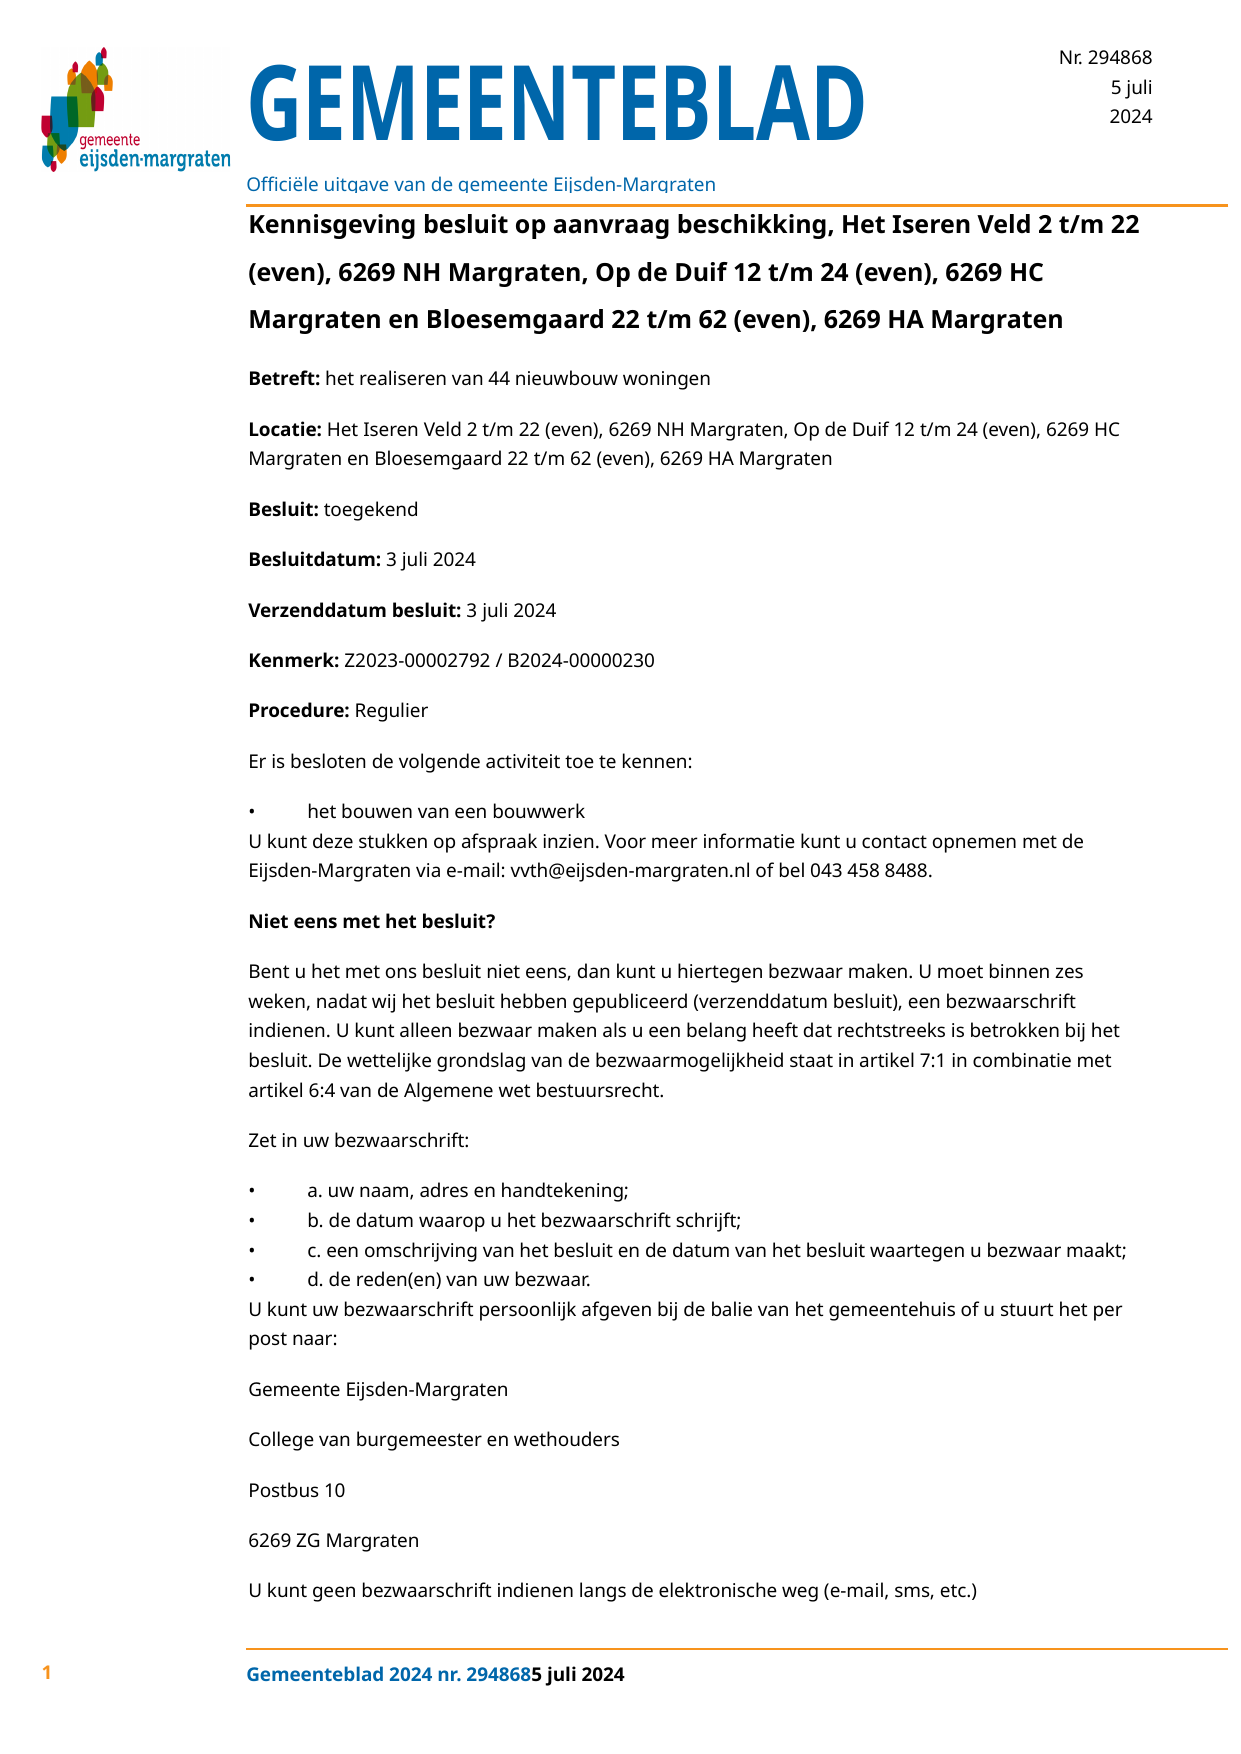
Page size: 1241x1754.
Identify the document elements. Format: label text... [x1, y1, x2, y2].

text 6269 ZG Margraten [248, 1527, 1152, 1553]
text Niet eens met het besluit? [248, 908, 1152, 934]
text Betreft: het realiseren van 44 nieuwbouw woningen [248, 366, 1152, 391]
text Besluit: toegekend [248, 496, 1152, 522]
text Locatie: Het Iseren Veld 2 t/m 22 (even), 6269 NH Margraten, Op de Duif 12 t/m 24 (even), 6269 HC Margraten en Bloesemgaard 22 t/m 62 (even), 6269 HA Margraten [248, 416, 1152, 471]
text Er is besloten de volgende activiteit toe te kennen: [248, 748, 1152, 774]
text Verzenddatum besluit: 3 juli 2024 [248, 597, 1152, 622]
text Procedure: Regulier [248, 698, 1152, 723]
text Gemeente Eijsden-Margraten [248, 1376, 1152, 1402]
text U kunt deze stukken op afspraak inzien. Voor meer informatie kunt u contact opnemen met de Eijsden-Margraten via e-mail: vvth@eijsden-margraten.nl of bel 043 458 8488. [248, 828, 1152, 883]
text U kunt geen bezwaarschrift indienen langs de elektronische weg (e-mail, sms, etc.) [248, 1578, 1152, 1603]
text Besluitdatum: 3 juli 2024 [248, 546, 1152, 572]
list a. uw naam, adres en handtekening; [248, 1178, 1152, 1203]
text Kenmerk: Z2023-00002792 / B2024-00000230 [248, 647, 1152, 673]
text Postbus 10 [248, 1477, 1152, 1502]
text College van burgemeester en wethouders [248, 1426, 1152, 1452]
text Kennisgeving besluit op aanvraag beschikking, Het Iseren Veld 2 t/m 22 (even), 6269 NH Margraten, Op de Duif 12 t/m 24 (even), 6269 HC Margraten en Bloesemgaard 22 t/m 62 (even), 6269 HA Margraten [248, 207, 1152, 336]
text Bent u het met ons besluit niet eens, dan kunt u hiertegen bezwaar maken. U moet binnen zes weken, nadat wij het besluit hebben gepubliceerd (verzenddatum besluit), een bezwaarschrift indienen. U kunt alleen bezwaar maken als u een belang heeft dat rechtstreeks is betrokken bij het besluit. De wettelijke grondslag van de bezwaarmogelijkheid staat in artikel 7:1 in combinatie met artikel 6:4 van de Algemene wet bestuursrecht. [248, 958, 1152, 1102]
list c. een omschrijving van het besluit en de datum van het besluit waartegen u bezwaar maakt; [248, 1237, 1152, 1262]
text Zet in uw bezwaarschrift: [248, 1127, 1152, 1153]
picture [41, 47, 231, 172]
list d. de reden(en) van uw bezwaar. [248, 1266, 1152, 1292]
list b. de datum waarop u het bezwaarschrift schrijft; [248, 1207, 1152, 1233]
list het bouwen van een bouwwerk [248, 798, 1152, 824]
text U kunt uw bezwaarschrift persoonlijk afgeven bij de balie van het gemeentehuis of u stuurt het per post naar: [248, 1296, 1152, 1351]
